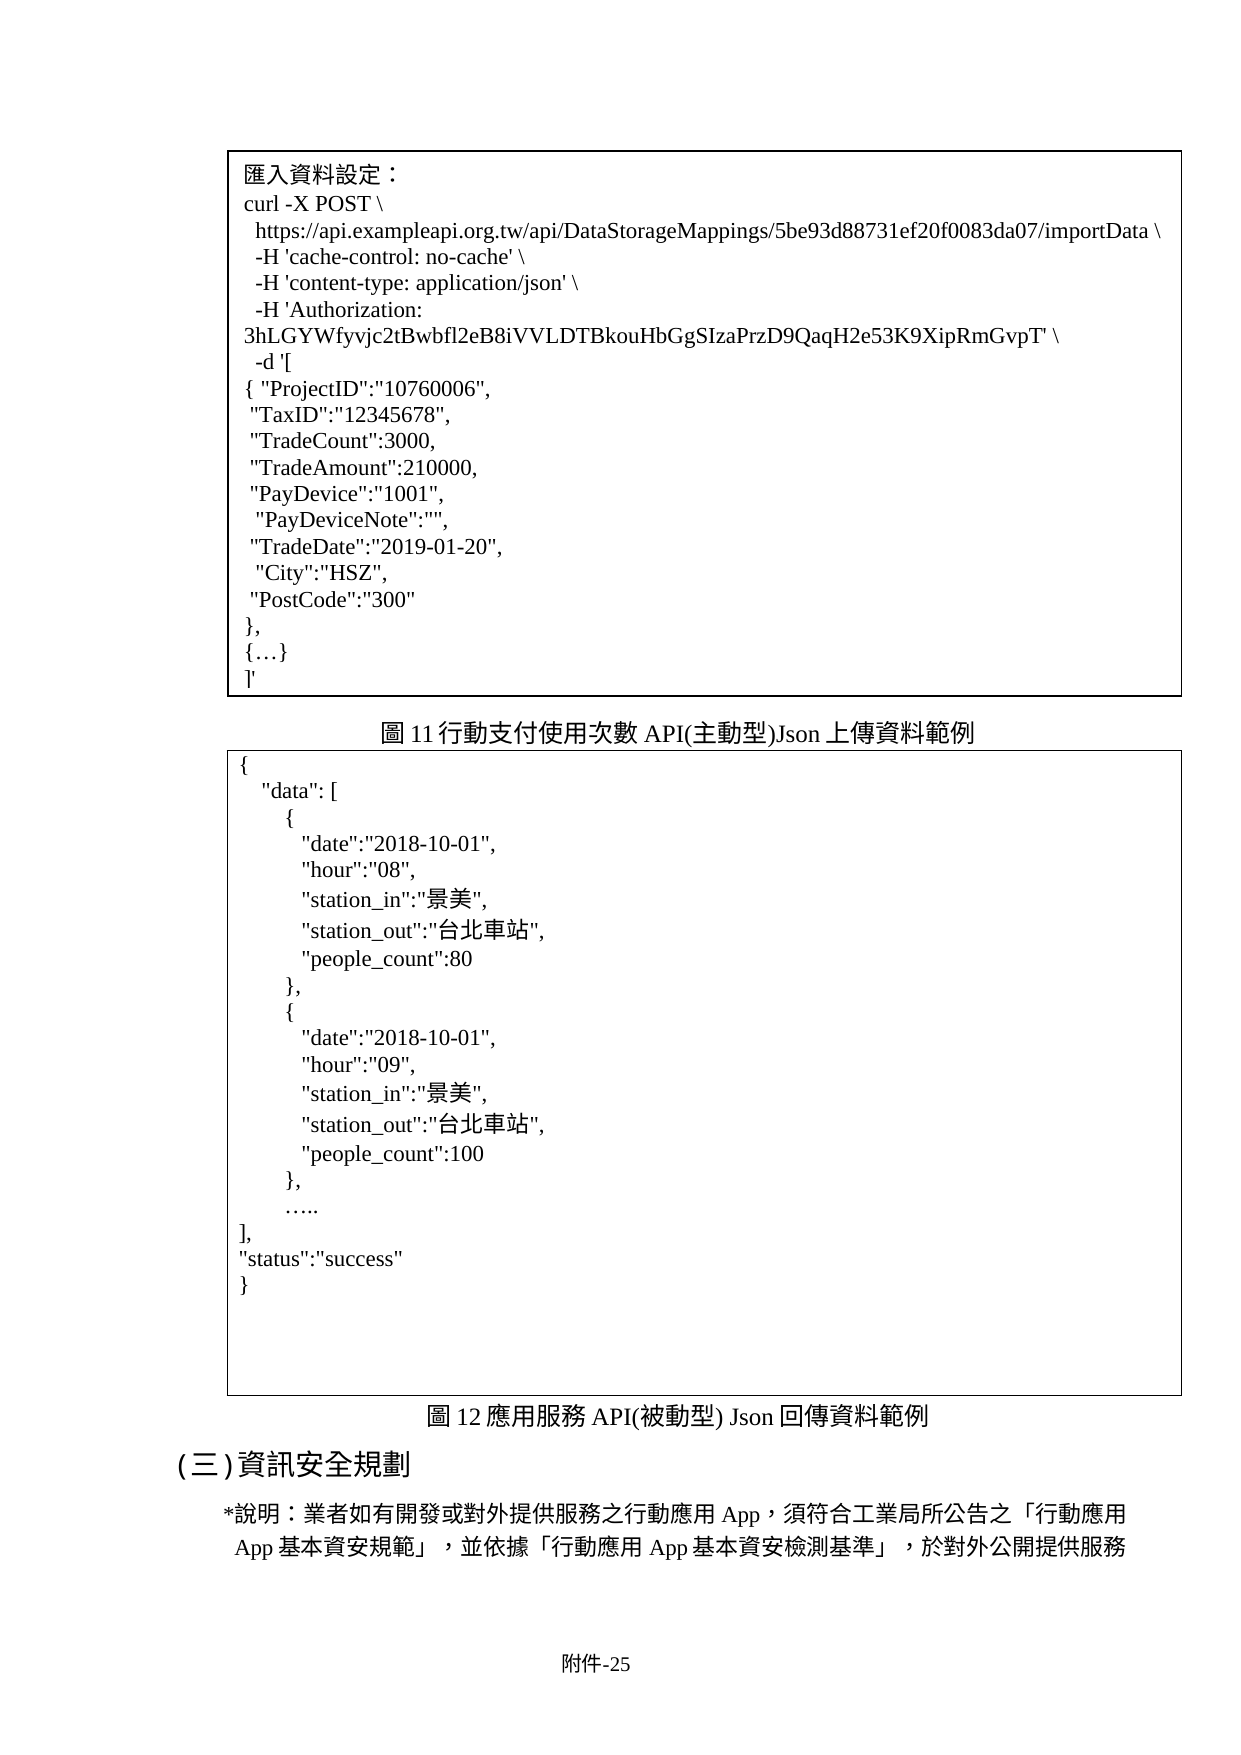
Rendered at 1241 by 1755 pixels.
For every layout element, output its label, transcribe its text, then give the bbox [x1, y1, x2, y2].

table_header { "data": [ { "date":"2018-10-01", "hour":"08", "station_in":"景美", "station_out":"台北車站", "people_count":80 }, { "date":"2018-10-01", "hour":"09", "station_in":"景美", "station_out":"台北車站", "people_count":100 }, ….. ], "status":"success" } [228, 751, 1181, 1395]
text https://api.exampleapi.org.tw/api/DataStorageMappings/5be93d88731ef20f0083da07/importData \ [244, 217, 1166, 243]
text curl -X POST \ [244, 190, 1166, 217]
text -H 'cache-control: no-cache' \ [244, 243, 1166, 269]
text "TradeCount":3000, [244, 427, 1166, 454]
text {…} [244, 638, 1166, 665]
text { "ProjectID":"10760006", [244, 375, 1166, 401]
text "PayDeviceNote":"", [244, 507, 1166, 533]
text "PayDevice":"1001", [244, 480, 1166, 507]
text *說明：業者如有開發或對外提供服務之行動應用App，須符合工業局所公告之「行動應用App基本資安規範」，並依據「行動應用App基本資安檢測基準」，於對外公開提供服務前取得第三方檢測單位之檢測通過證明，留存佐證資料備查，保障使用者之個人資料安全。 [223, 1496, 1128, 1562]
text }, [244, 612, 1166, 638]
text -H 'Authorization: 3hLGYWfyvjc2tBwbfl2eB8iVVLDTBkouHbGgSIzaPrzD9QaqH2e53K9XipRmGvpT' \ [244, 296, 1166, 348]
text 圖11行動支付使用次數API(主動型)Json上傳資料範例 [227, 714, 1128, 750]
text [229, 152, 1181, 695]
text "TradeAmount":210000, [244, 454, 1166, 480]
text ]' [244, 665, 1166, 688]
text 匯入資料設定： [244, 159, 1166, 190]
text "PostCode":"300" [244, 586, 1166, 612]
text "TradeDate":"2019-01-20", [244, 533, 1166, 559]
text "TaxID":"12345678", [244, 401, 1166, 427]
text -H 'content-type: application/json' \ [244, 269, 1166, 296]
text 圖12應用服務API(被動型) Json回傳資料範例 [227, 1396, 1128, 1433]
text (三)資訊安全規劃 [173, 1441, 1128, 1484]
text "City":"HSZ", [244, 559, 1166, 586]
text -d '[ [244, 348, 1166, 375]
